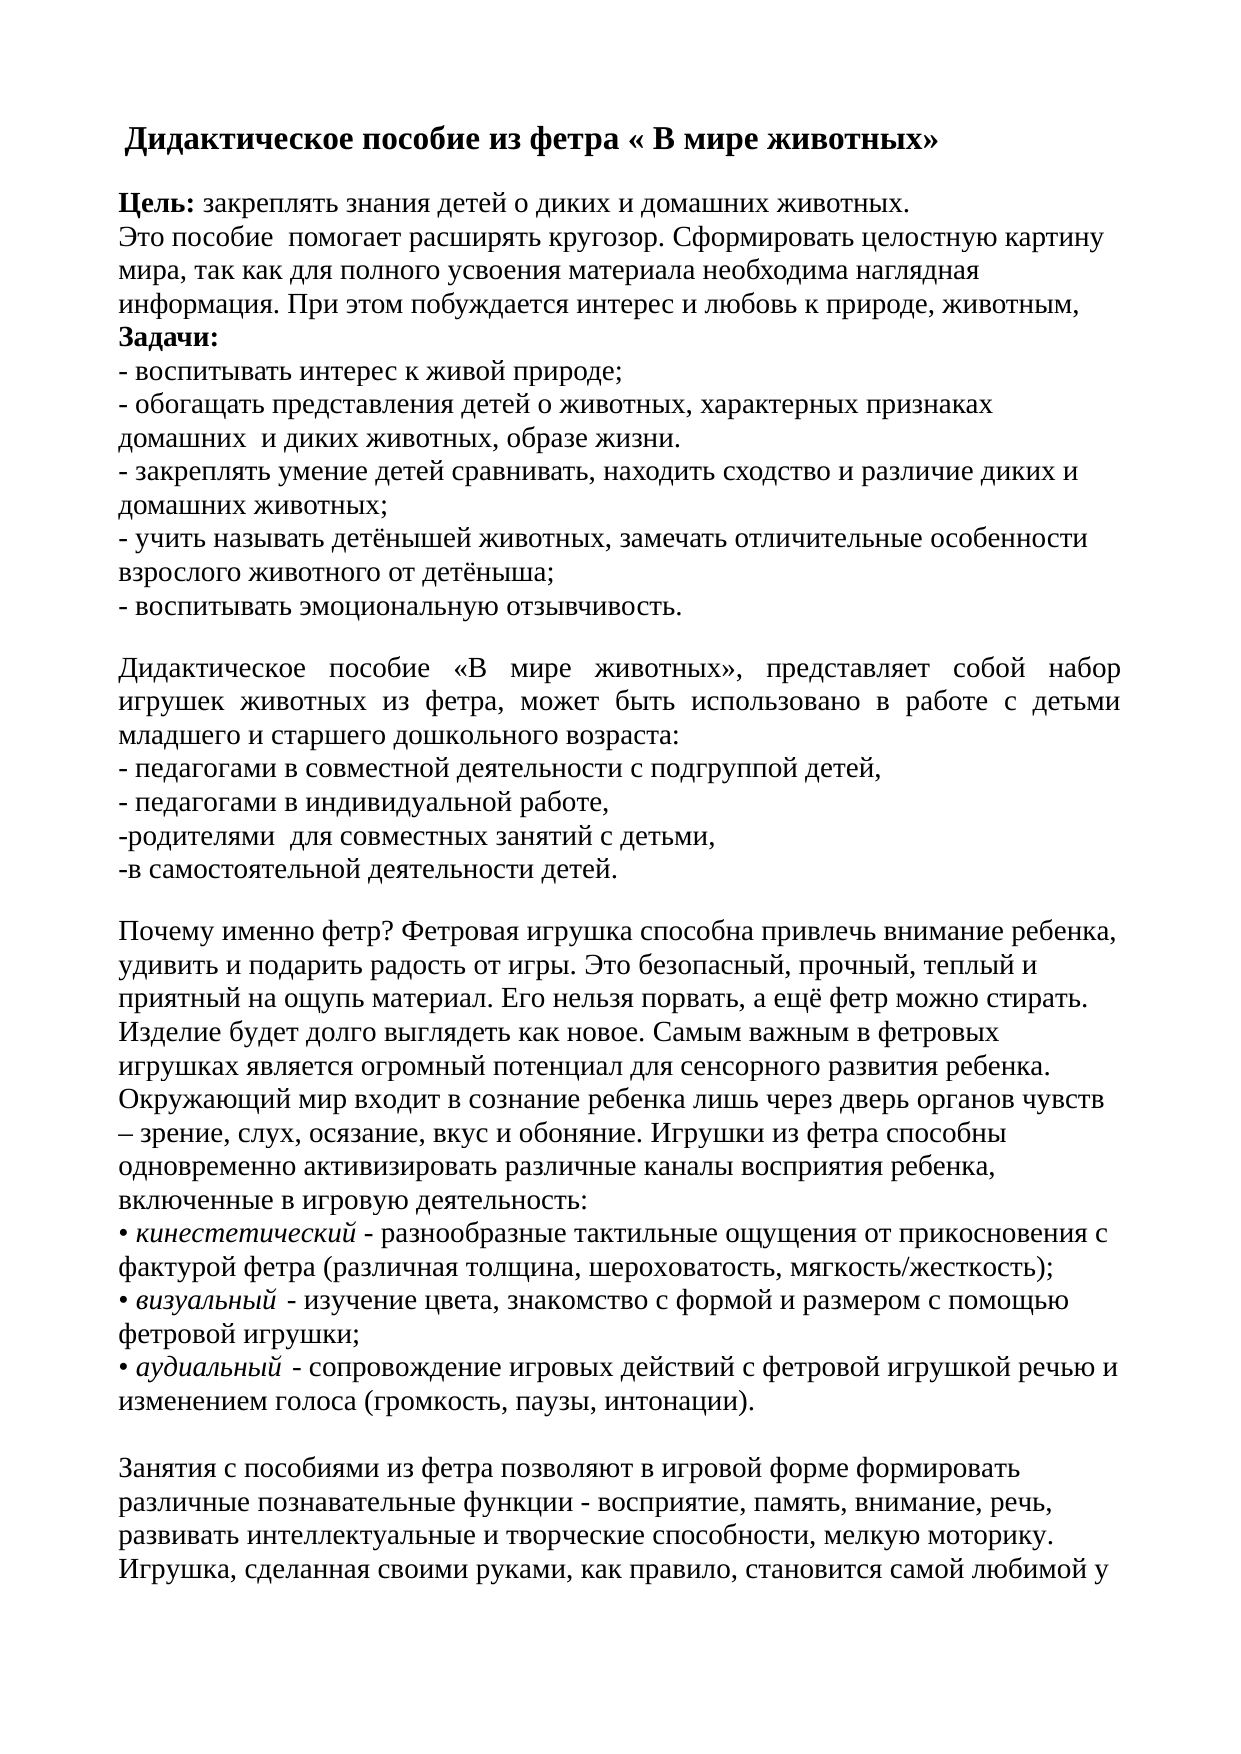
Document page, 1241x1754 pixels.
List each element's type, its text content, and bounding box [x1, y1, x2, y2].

text Цель: закреплять знания детей о диких и домашних животных. Это пособие помогает расширять кругозор. Сформировать целостную картину мира, так как для полного усвоения материала необходима наглядная информация. При этом побуждается интерес и любовь к природе, животным, Задачи: - воспитывать интерес к живой природе; - обогащать представления детей о животных, характерных признаках домашних и диких животных, образе жизни. - закреплять умение детей сравнивать, находить сходство и различие диких и домашних животных; - учить называть детёнышей животных, замечать отличительные особенности взрослого животного от детёныша; - воспитывать эмоциональную отзывчивость. [118, 185, 1122, 650]
text Почему именно фетр? Фетровая игрушка способна привлечь внимание ребенка, удивить и подарить радость от игры. Это безопасный, прочный, теплый и приятный на ощупь материал. Его нельзя порвать, а ещё фетр можно стирать. Изделие будет долго выглядеть как новое. Самым важным в фетровых игрушках является огромный потенциал для сенсорного развития ребенка. Окружающий мир входит в сознание ребенка лишь через дверь органов чувств – зрение, слух, осязание, вкус и обоняние. Игрушки из фетра способны одновременно активизировать различные каналы восприятия ребенка, включенные в игровую деятельность: • кинестетический - разнообразные тактильные ощущения от прикосновения с фактурой фетра (различная толщина, шероховатость, мягкость/жесткость); • визуальный - изучение цвета, знакомство с формой и размером с помощью фетровой игрушки; • аудиальный - сопровождение игровых действий с фетровой игрушкой речью и изменением голоса (громкость, паузы, интонации). [118, 913, 1122, 1417]
text Дидактическое пособие из фетра « В мире животных» [118, 118, 1122, 156]
text Занятия с пособиями из фетра позволяют в игровой форме формировать различные познавательные функции - восприятие, память, внимание, речь, развивать интеллектуальные и творческие способности, мелкую моторику. Игрушка, сделанная своими руками, как правило, становится самой любимой у [118, 1450, 1122, 1584]
text Дидактическое пособие «В мире животных», представляет собой набор игрушек животных из фетра, может быть использовано в работе с детьми младшего и старшего дошкольного возраста: [118, 650, 1122, 751]
text - педагогами в индивидуальной работе, [118, 784, 1122, 818]
text - педагогами в совместной деятельности с подгруппой детей, [118, 751, 1122, 784]
text -родителями для совместных занятий с детьми, [118, 818, 1122, 851]
text -в самостоятельной деятельности детей. [118, 851, 1122, 885]
